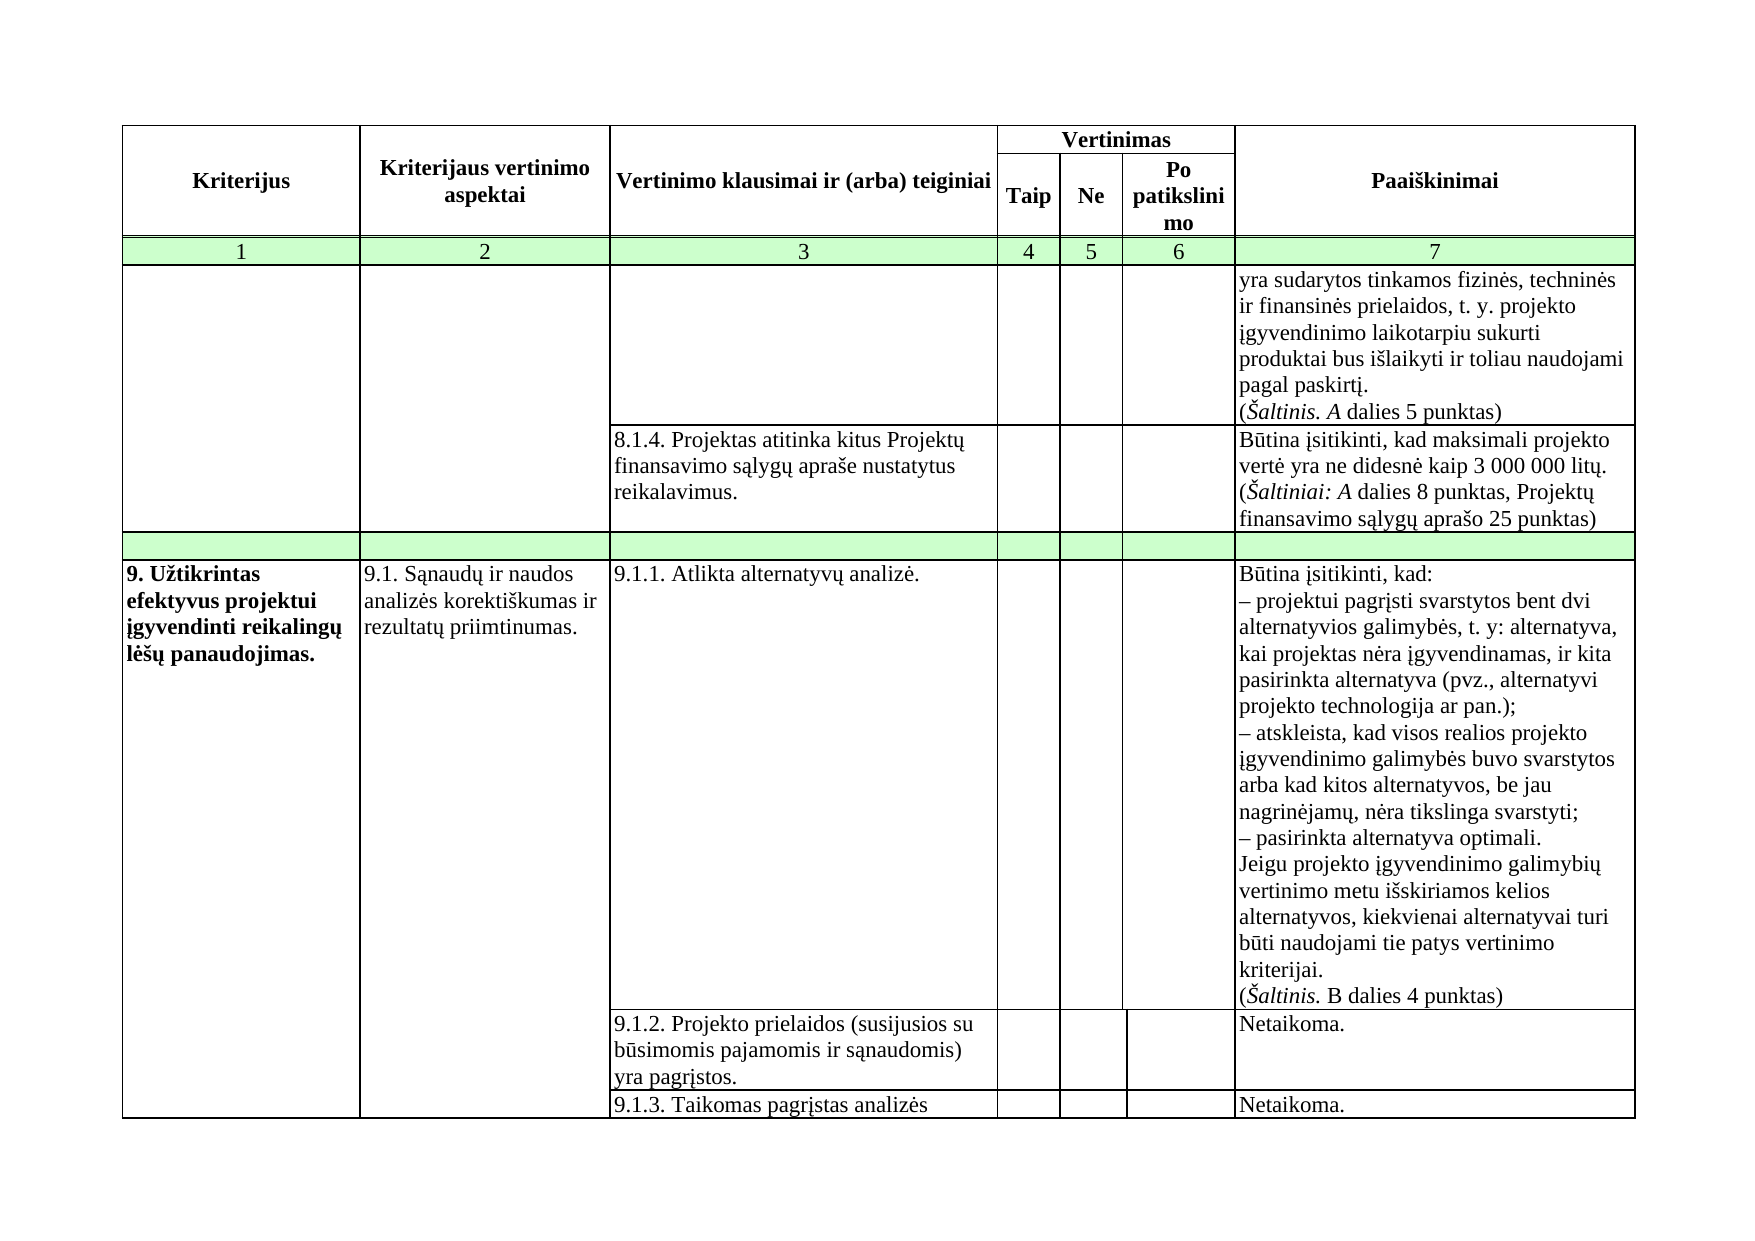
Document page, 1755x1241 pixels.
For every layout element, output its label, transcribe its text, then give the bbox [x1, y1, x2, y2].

table_cell [1061, 1091, 1126, 1117]
table_cell [998, 426, 1059, 531]
table_cell 2 [361, 238, 609, 264]
table_cell [998, 266, 1059, 424]
table_cell [1061, 561, 1122, 1008]
table_cell Po patikslinimo [1123, 154, 1234, 235]
table_cell 9.1.2. Projekto prielaidos (susijusios su būsimomis pajamomis ir sąnaudomis) yra pagrįstos. [611, 1010, 997, 1089]
table_cell 7 [1236, 238, 1634, 264]
table_cell [361, 266, 609, 531]
table_cell [998, 1091, 1059, 1117]
table_cell [123, 533, 359, 559]
table_cell 9.1.1. Atlikta alternatyvų analizė. [611, 561, 997, 1008]
table_cell 9. Užtikrintas efektyvus projektui įgyvendinti reikalingų lėšų panaudojimas. [123, 561, 359, 1117]
table_cell 8.1.4. Projektas atitinka kitus Projektų finansavimo sąlygų apraše nustatytus reikalavimus. [611, 426, 997, 531]
table_cell [998, 1010, 1059, 1089]
table_cell [998, 561, 1059, 1008]
table_cell 4 [998, 238, 1059, 264]
table_cell [611, 266, 997, 424]
table_cell 5 [1061, 238, 1122, 264]
table_cell Taip [998, 154, 1059, 235]
table_cell 9.1. Sąnaudų ir naudos analizės korektiškumas ir rezultatų priimtinumas. [361, 561, 609, 1117]
table_cell [1123, 533, 1234, 559]
table_cell [1123, 561, 1234, 1008]
table_cell 9.1.3. Taikomas pagrįstas analizės [611, 1091, 997, 1117]
table_cell [998, 533, 1059, 559]
table_cell Ne [1061, 154, 1122, 235]
table_cell 6 [1123, 238, 1234, 264]
table_cell [1123, 266, 1234, 424]
table_header Kriterijus [123, 126, 359, 235]
table_cell [1061, 1010, 1126, 1089]
table_cell [1236, 533, 1634, 559]
table_cell [1128, 1010, 1234, 1089]
table_cell 3 [611, 238, 997, 264]
table_cell Būtina įsitikinti, kad: – projektui pagrįsti svarstytos bent dvi alternatyvios galimybės, t. y: alternatyva, kai projektas nėra įgyvendinamas, ir kita pasirinkta alternatyva (pvz., alternatyvi projekto technologija ar pan.); – atskleista, kad visos realios projekto įgyvendinimo galimybės buvo svarstytos arba kad kitos alternatyvos, be jau nagrinėjamų, nėra tikslinga svarstyti; – pasirinkta alternatyva optimali. Jeigu projekto įgyvendinimo galimybių vertinimo metu išskiriamos kelios alternatyvos, kiekvienai alternatyvai turi būti naudojami tie patys vertinimo kriterijai. (Šaltinis. B dalies 4 punktas) [1236, 561, 1634, 1008]
table_cell 1 [123, 238, 359, 264]
table_cell [1123, 426, 1234, 531]
table_cell [611, 533, 997, 559]
table_cell Netaikoma. [1236, 1091, 1634, 1117]
table_cell [361, 533, 609, 559]
table_cell Būtina įsitikinti, kad maksimali projekto vertė yra ne didesnė kaip 3 000 000 litų. (Šaltiniai: A dalies 8 punktas, Projektų finansavimo sąlygų aprašo 25 punktas) [1236, 426, 1634, 531]
table_cell [123, 266, 359, 531]
table_cell [1061, 533, 1122, 559]
table_header Kriterijaus vertinimo aspektai [361, 126, 609, 235]
table_cell [1128, 1091, 1234, 1117]
table_cell [1061, 266, 1122, 424]
table_cell [1061, 426, 1122, 531]
table_header Paaiškinimai [1236, 126, 1634, 235]
table_header Vertinimo klausimai ir (arba) teiginiai [611, 126, 997, 235]
table_cell yra sudarytos tinkamos fizinės, techninės ir finansinės prielaidos, t. y. projekto įgyvendinimo laikotarpiu sukurti produktai bus išlaikyti ir toliau naudojami pagal paskirtį. (Šaltinis. A dalies 5 punktas) [1236, 266, 1634, 424]
table_cell Netaikoma. [1236, 1010, 1634, 1089]
table_header Vertinimas [998, 126, 1234, 153]
